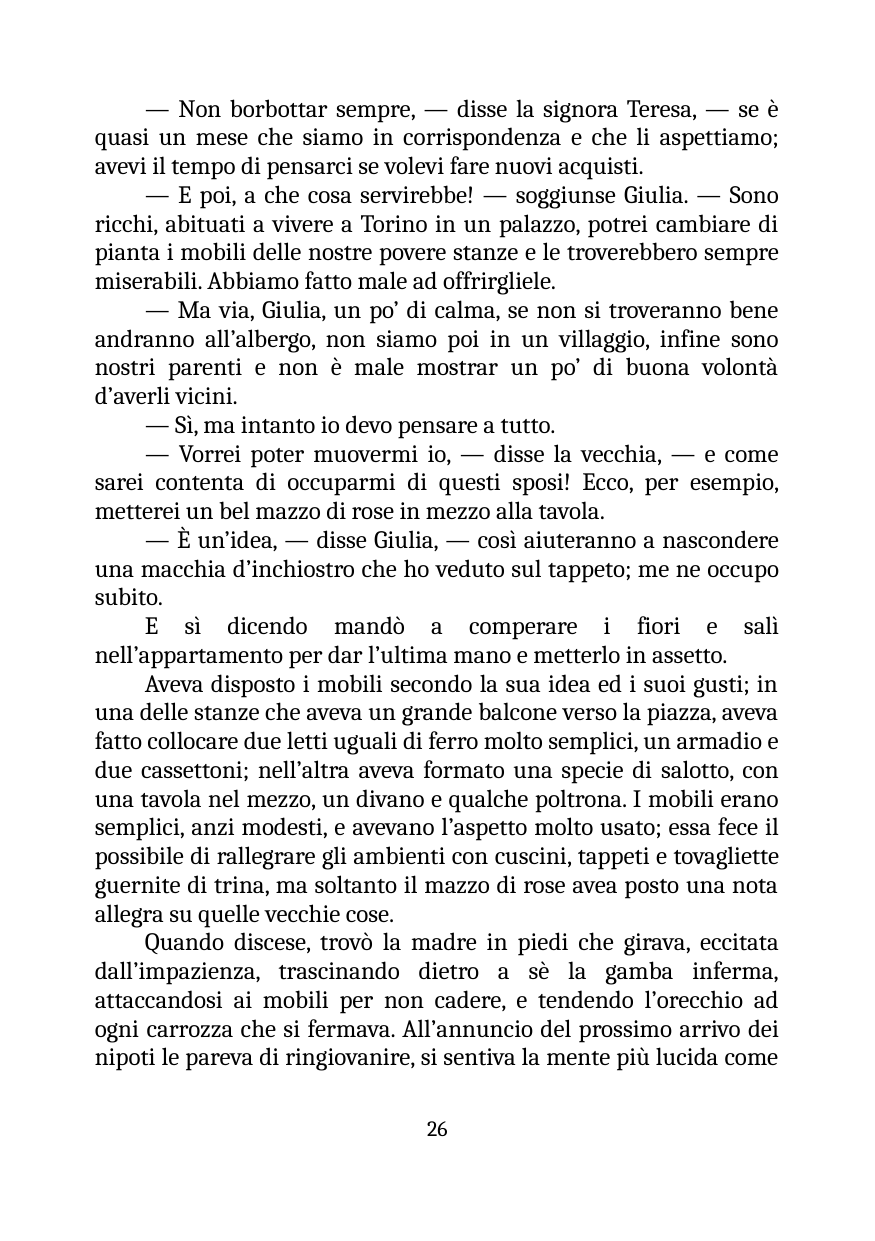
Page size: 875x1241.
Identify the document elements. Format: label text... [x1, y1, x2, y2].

text — Vorrei poter muovermi io, — disse la vecchia, — e come sarei contenta di occuparmi di questi sposi! Ecco, per esempio, metterei un bel mazzo di rose in mezzo alla tavola. [94, 439, 779, 526]
text Quando discese, trovò la madre in piedi che girava, eccitata dall’impazienza, trascinando dietro a sè la gamba inferma, attaccandosi ai mobili per non cadere, e tendendo l’orecchio ad ogni carrozza che si fermava. All’annuncio del prossimo arrivo dei nipoti le pareva di ringiovanire, si sentiva la mente più lucida come [94, 928, 779, 1072]
text — Ma via, Giulia, un po’ di calma, se non si troveranno bene andranno all’albergo, non siamo poi in un villaggio, infine sono nostri parenti e non è male mostrar un po’ di buona volontà d’averli vicini. [94, 296, 779, 411]
text Aveva disposto i mobili secondo la sua idea ed i suoi gusti; in una delle stanze che aveva un grande balcone verso la piazza, aveva fatto collocare due letti uguali di ferro molto semplici, un armadio e due cassettoni; nell’altra aveva formato una specie di salotto, con una tavola nel mezzo, un divano e qualche poltrona. I mobili erano semplici, anzi modesti, e avevano l’aspetto molto usato; essa fece il possibile di rallegrare gli ambienti con cuscini, tappeti e tovagliette guernite di trina, ma soltanto il mazzo di rose avea posto una nota allegra su quelle vecchie cose. [94, 669, 779, 928]
text — È un’idea, — disse Giulia, — così aiuteranno a nascondere una macchia d’inchiostro che ho veduto sul tappeto; me ne occupo subito. [94, 526, 779, 612]
text E sì dicendo mandò a comperare i fiori e salì nell’appartamento per dar l’ultima mano e metterlo in assetto. [94, 612, 779, 669]
text — E poi, a che cosa servirebbe! — soggiunse Giulia. — Sono ricchi, abituati a vivere a Torino in un palazzo, potrei cambiare di pianta i mobili delle nostre povere stanze e le troverebbero sempre miserabili. Abbiamo fatto male ad offrirgliele. [94, 181, 779, 296]
text — Non borbottar sempre, — disse la signora Teresa, — se è quasi un mese che siamo in corrispondenza e che li aspettiamo; avevi il tempo di pensarci se volevi fare nuovi acquisti. [94, 94, 779, 181]
text — Sì, ma intanto io devo pensare a tutto. [94, 411, 779, 439]
